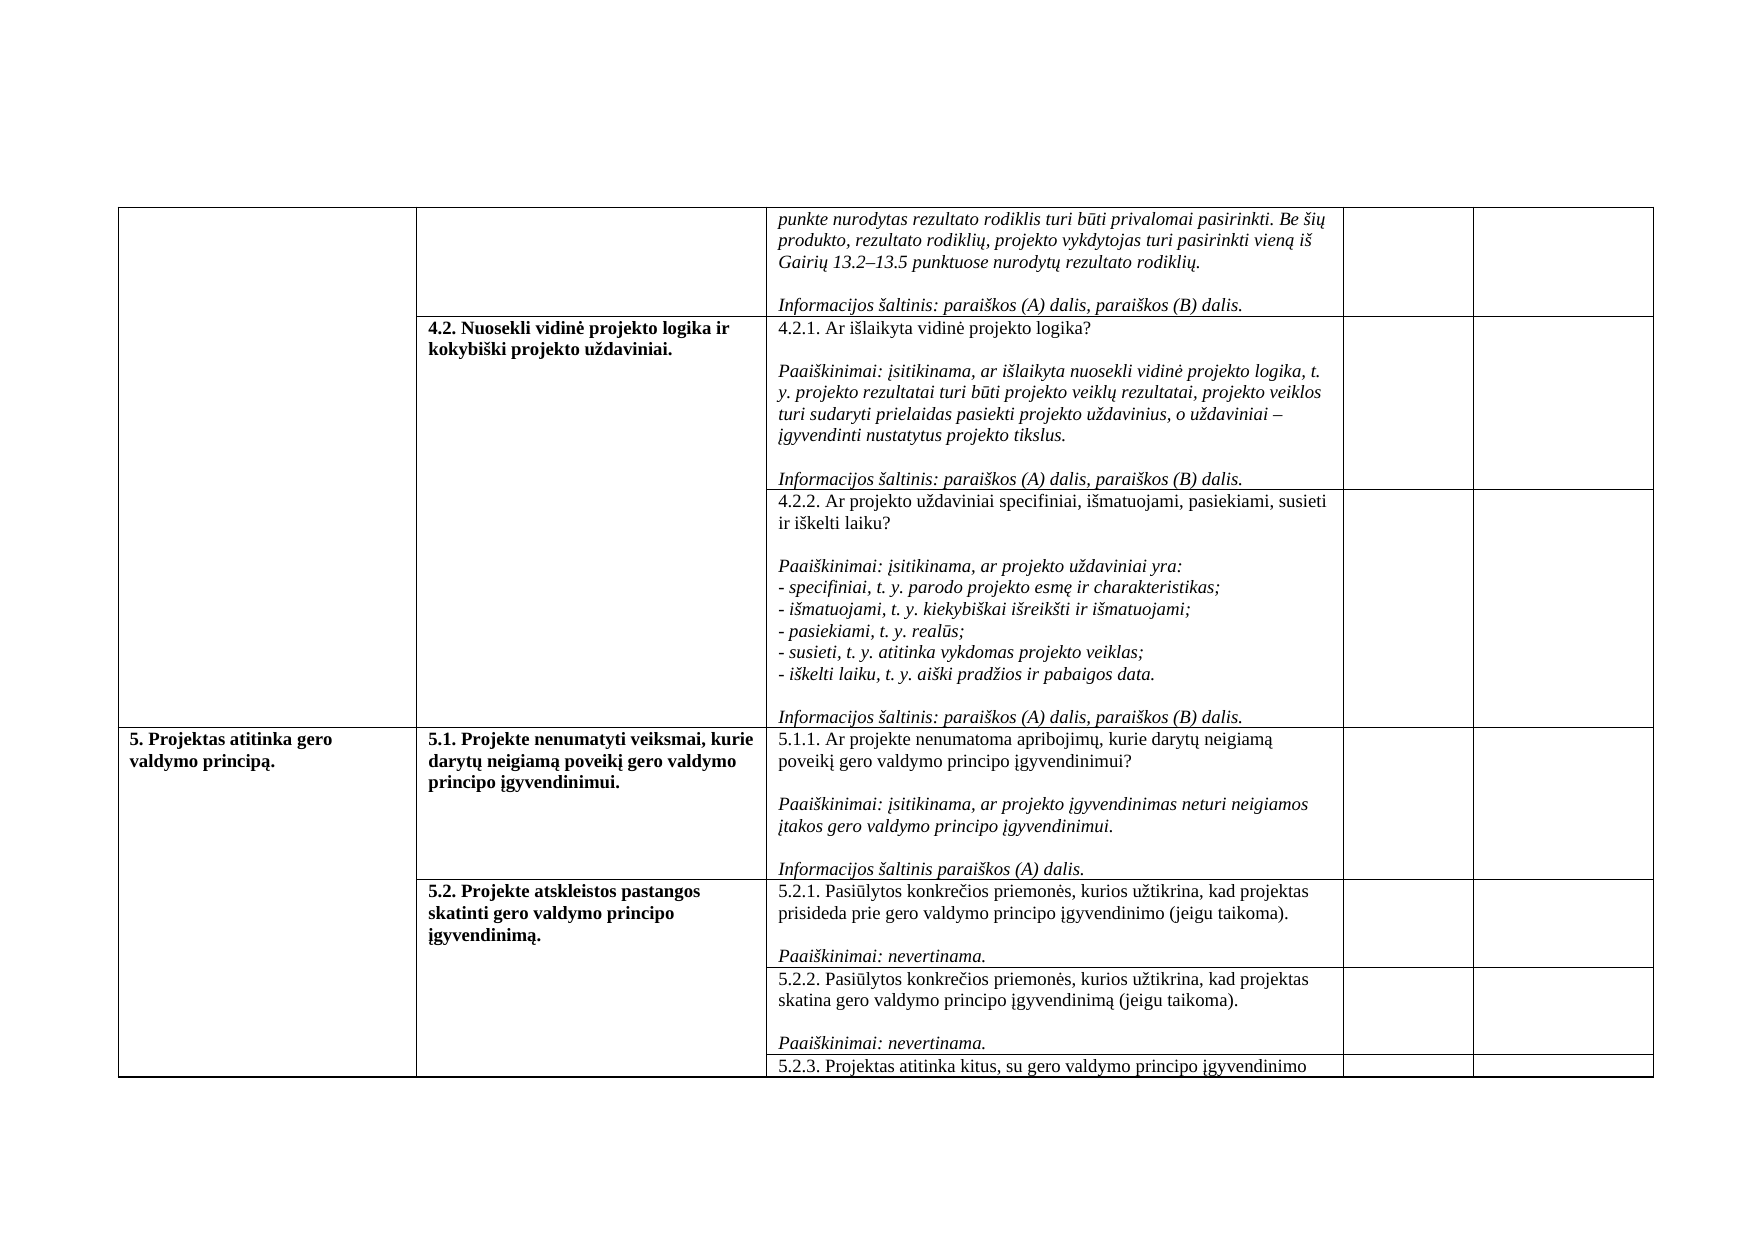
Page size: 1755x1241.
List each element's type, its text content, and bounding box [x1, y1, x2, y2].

table_cell [417, 208, 766, 316]
table_cell [1474, 208, 1653, 316]
table_cell [1344, 728, 1473, 879]
table_cell 5.2. Projekte atskleistos pastangos skatinti gero valdymo principo įgyvendinimą. [417, 880, 766, 1076]
table_cell 5.1. Projekte nenumatyti veiksmai, kurie darytų neigiamą poveikį gero valdymo principo įgyvendinimui. [417, 728, 766, 879]
table_cell punkte nurodytas rezultato rodiklis turi būti privalomai pasirinkti. Be šių produkto, rezultato rodiklių, projekto vykdytojas turi pasirinkti vieną iš Gairių 13.2–13.5 punktuose nurodytų rezultato rodiklių. Informacijos šaltinis: paraiškos (A) dalis, paraiškos (B) dalis. [767, 208, 1343, 316]
table_cell 5.2.1. Pasiūlytos konkrečios priemonės, kurios užtikrina, kad projektas prisideda prie gero valdymo principo įgyvendinimo (jeigu taikoma). Paaiškinimai: nevertinama. [767, 880, 1343, 967]
table_cell 5. Projektas atitinka gero valdymo principą. [119, 728, 416, 1076]
table_cell [1344, 208, 1473, 316]
table_cell 5.1.1. Ar projekte nenumatoma apribojimų, kurie darytų neigiamą poveikį gero valdymo principo įgyvendinimui? Paaiškinimai: įsitikinama, ar projekto įgyvendinimas neturi neigiamos įtakos gero valdymo principo įgyvendinimui. Informacijos šaltinis paraiškos (A) dalis. [767, 728, 1343, 879]
table_cell [1344, 1055, 1473, 1076]
table_cell [1474, 317, 1653, 489]
table_cell 5.2.2. Pasiūlytos konkrečios priemonės, kurios užtikrina, kad projektas skatina gero valdymo principo įgyvendinimą (jeigu taikoma). Paaiškinimai: nevertinama. [767, 968, 1343, 1054]
table_cell [1344, 880, 1473, 967]
table_cell [1474, 490, 1653, 727]
table_cell [119, 208, 416, 727]
table_cell [1344, 490, 1473, 727]
table_cell [1474, 1055, 1653, 1076]
table_cell [1344, 968, 1473, 1054]
table_cell 4.2.1. Ar išlaikyta vidinė projekto logika? Paaiškinimai: įsitikinama, ar išlaikyta nuosekli vidinė projekto logika, t. y. projekto rezultatai turi būti projekto veiklų rezultatai, projekto veiklos turi sudaryti prielaidas pasiekti projekto uždavinius, o uždaviniai – įgyvendinti nustatytus projekto tikslus. Informacijos šaltinis: paraiškos (A) dalis, paraiškos (B) dalis. [767, 317, 1343, 489]
table_cell [1474, 728, 1653, 879]
table_cell [1474, 880, 1653, 967]
table_cell 4.2. Nuosekli vidinė projekto logika ir kokybiški projekto uždaviniai. [417, 317, 766, 727]
table_cell [1474, 968, 1653, 1054]
table_cell 5.2.3. Projektas atitinka kitus, su gero valdymo principo įgyvendinimo [767, 1055, 1343, 1076]
table_cell [1344, 317, 1473, 489]
table_cell 4.2.2. Ar projekto uždaviniai specifiniai, išmatuojami, pasiekiami, susieti ir iškelti laiku? Paaiškinimai: įsitikinama, ar projekto uždaviniai yra: - specifiniai, t. y. parodo projekto esmę ir charakteristikas; - išmatuojami, t. y. kiekybiškai išreikšti ir išmatuojami; - pasiekiami, t. y. realūs; - susieti, t. y. atitinka vykdomas projekto veiklas; - iškelti laiku, t. y. aiški pradžios ir pabaigos data. Informacijos šaltinis: paraiškos (A) dalis, paraiškos (B) dalis. [767, 490, 1343, 727]
